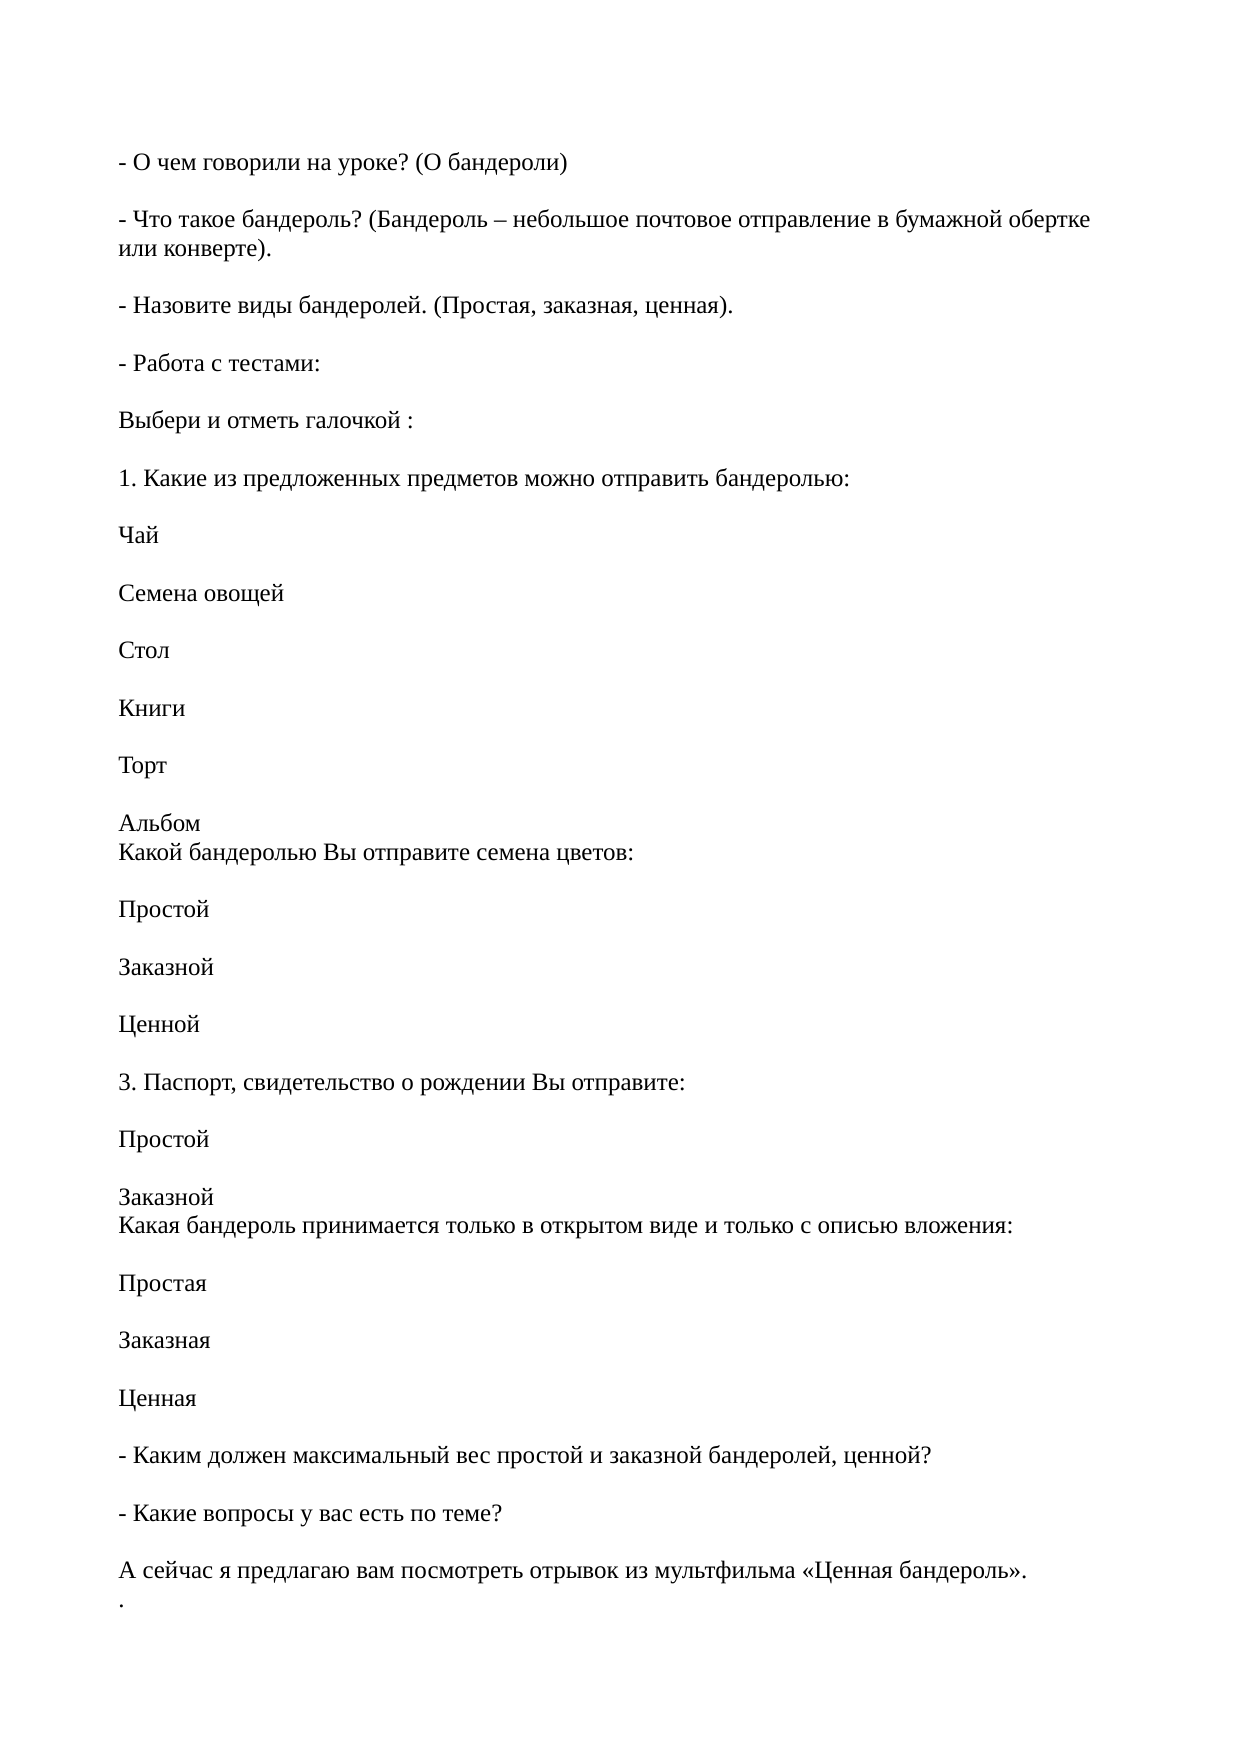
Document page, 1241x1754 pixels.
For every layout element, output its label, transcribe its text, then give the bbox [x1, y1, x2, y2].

text - О чем говорили на уроке? (О бандероли) [118, 147, 1122, 176]
text - Работа с тестами: [118, 348, 1122, 377]
text Торт [118, 751, 1122, 779]
text Семена овощей [118, 578, 1122, 607]
text . [118, 1584, 1122, 1613]
text - Какие вопросы у вас есть по теме? [118, 1498, 1122, 1527]
text Книги [118, 693, 1122, 722]
text Ценная [118, 1383, 1122, 1412]
text - Что такое бандероль? (Бандероль – небольшое почтовое отправление в бумажной обертке или конверте). [118, 204, 1122, 262]
text 1. Какие из предложенных предметов можно отправить бандеролью: [118, 463, 1122, 492]
text Простой [118, 1124, 1122, 1153]
text Альбом [118, 808, 1122, 837]
text Заказной [118, 952, 1122, 981]
text Ценной [118, 1009, 1122, 1038]
text Заказной [118, 1182, 1122, 1211]
text Простой [118, 894, 1122, 923]
text Заказная [118, 1326, 1122, 1354]
text Какой бандеролью Вы отправите семена цветов: [118, 837, 1122, 866]
text Чай [118, 521, 1122, 549]
text Стол [118, 636, 1122, 664]
text Выбери и отметь галочкой : [118, 406, 1122, 434]
text А сейчас я предлагаю вам посмотреть отрывок из мультфильма «Ценная бандероль». [118, 1556, 1122, 1584]
text Простая [118, 1268, 1122, 1297]
text - Каким должен максимальный вес простой и заказной бандеролей, ценной? [118, 1441, 1122, 1469]
text Какая бандероль принимается только в открытом виде и только с описью вложения: [118, 1211, 1122, 1239]
text - Назовите виды бандеролей. (Простая, заказная, ценная). [118, 291, 1122, 319]
text 3. Паспорт, свидетельство о рождении Вы отправите: [118, 1067, 1122, 1096]
